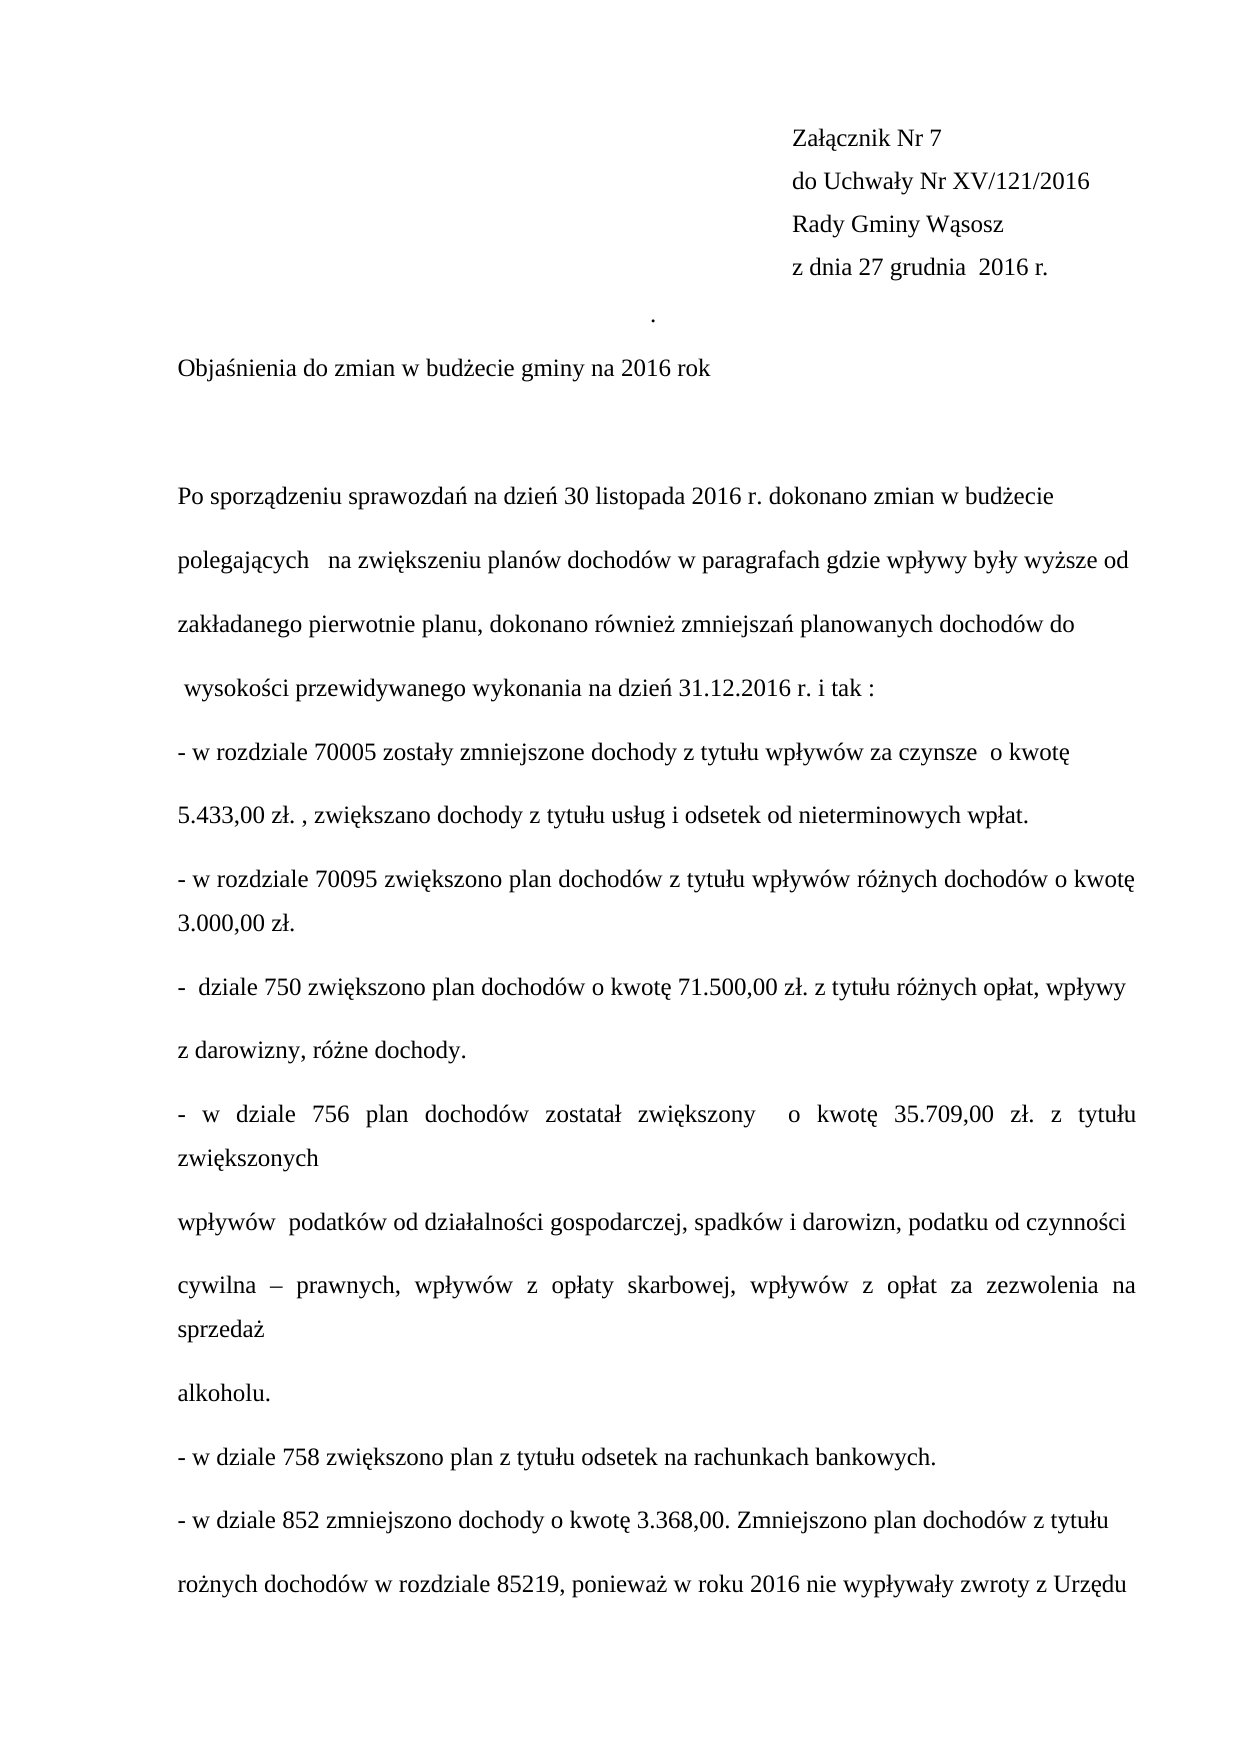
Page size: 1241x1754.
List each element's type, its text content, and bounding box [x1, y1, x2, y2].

text wpływów podatków od działalności gospodarczej, spadków i darowizn, podatku od czynności [177, 1207, 1137, 1235]
text - w rozdziale 70005 zostały zmniejszone dochody z tytułu wpływów za czynsze o kwotę [177, 737, 1137, 765]
table_cell z dnia 27 grudnia 2016 r. [789, 252, 1130, 295]
text rożnych dochodów w rozdziale 85219, ponieważ w roku 2016 nie wypływały zwroty z Urzędu [177, 1569, 1137, 1598]
table_header Załącznik Nr 7 [789, 123, 1084, 166]
text wysokości przewidywanego wykonania na dzień 31.12.2016 r. i tak : [177, 673, 1137, 701]
text Po sporządzeniu sprawozdań na dzień 30 listopada 2016 r. dokonano zmian w budżecie [177, 481, 1137, 509]
text - dziale 750 zwiększono plan dochodów o kwotę 71.500,00 zł. z tytułu różnych opłat, wpływy [177, 972, 1137, 1000]
text zakładanego pierwotnie planu, dokonano również zmniejszań planowanych dochodów do [177, 609, 1137, 637]
text 5.433,00 zł. , zwiększano dochody z tytułu usług i odsetek od nieterminowych wpłat. [177, 801, 1137, 829]
text z darowizny, różne dochody. [177, 1036, 1137, 1064]
table_cell do Uchwały Nr XV/121/2016 [789, 166, 1130, 209]
table_header [1084, 123, 1130, 166]
text alkoholu. [177, 1378, 1137, 1406]
text - w dziale 758 zwiększono plan z tytułu odsetek na rachunkach bankowych. [177, 1442, 1137, 1470]
text - w dziale 852 zmniejszono dochody o kwotę 3.368,00. Zmniejszono plan dochodów z tytułu [177, 1506, 1137, 1534]
table_cell Rady Gminy Wąsosz [789, 209, 1130, 252]
text - w dziale 756 plan dochodów zostatał zwiększony o kwotę 35.709,00 zł. z tytułu zwiększonych [177, 1099, 1137, 1171]
text polegających na zwiększeniu planów dochodów w paragrafach gdzie wpływy były wyższe od [177, 545, 1137, 573]
text Objaśnienia do zmian w budżecie gminy na 2016 rok [177, 353, 1137, 382]
subtitle . [650, 299, 1137, 328]
text cywilna – prawnych, wpływów z opłaty skarbowej, wpływów z opłat za zezwolenia na sprzedaż [177, 1271, 1137, 1342]
text - w rozdziale 70095 zwiększono plan dochodów z tytułu wpływów różnych dochodów o kwotę 3.000,00 zł. [177, 864, 1137, 936]
